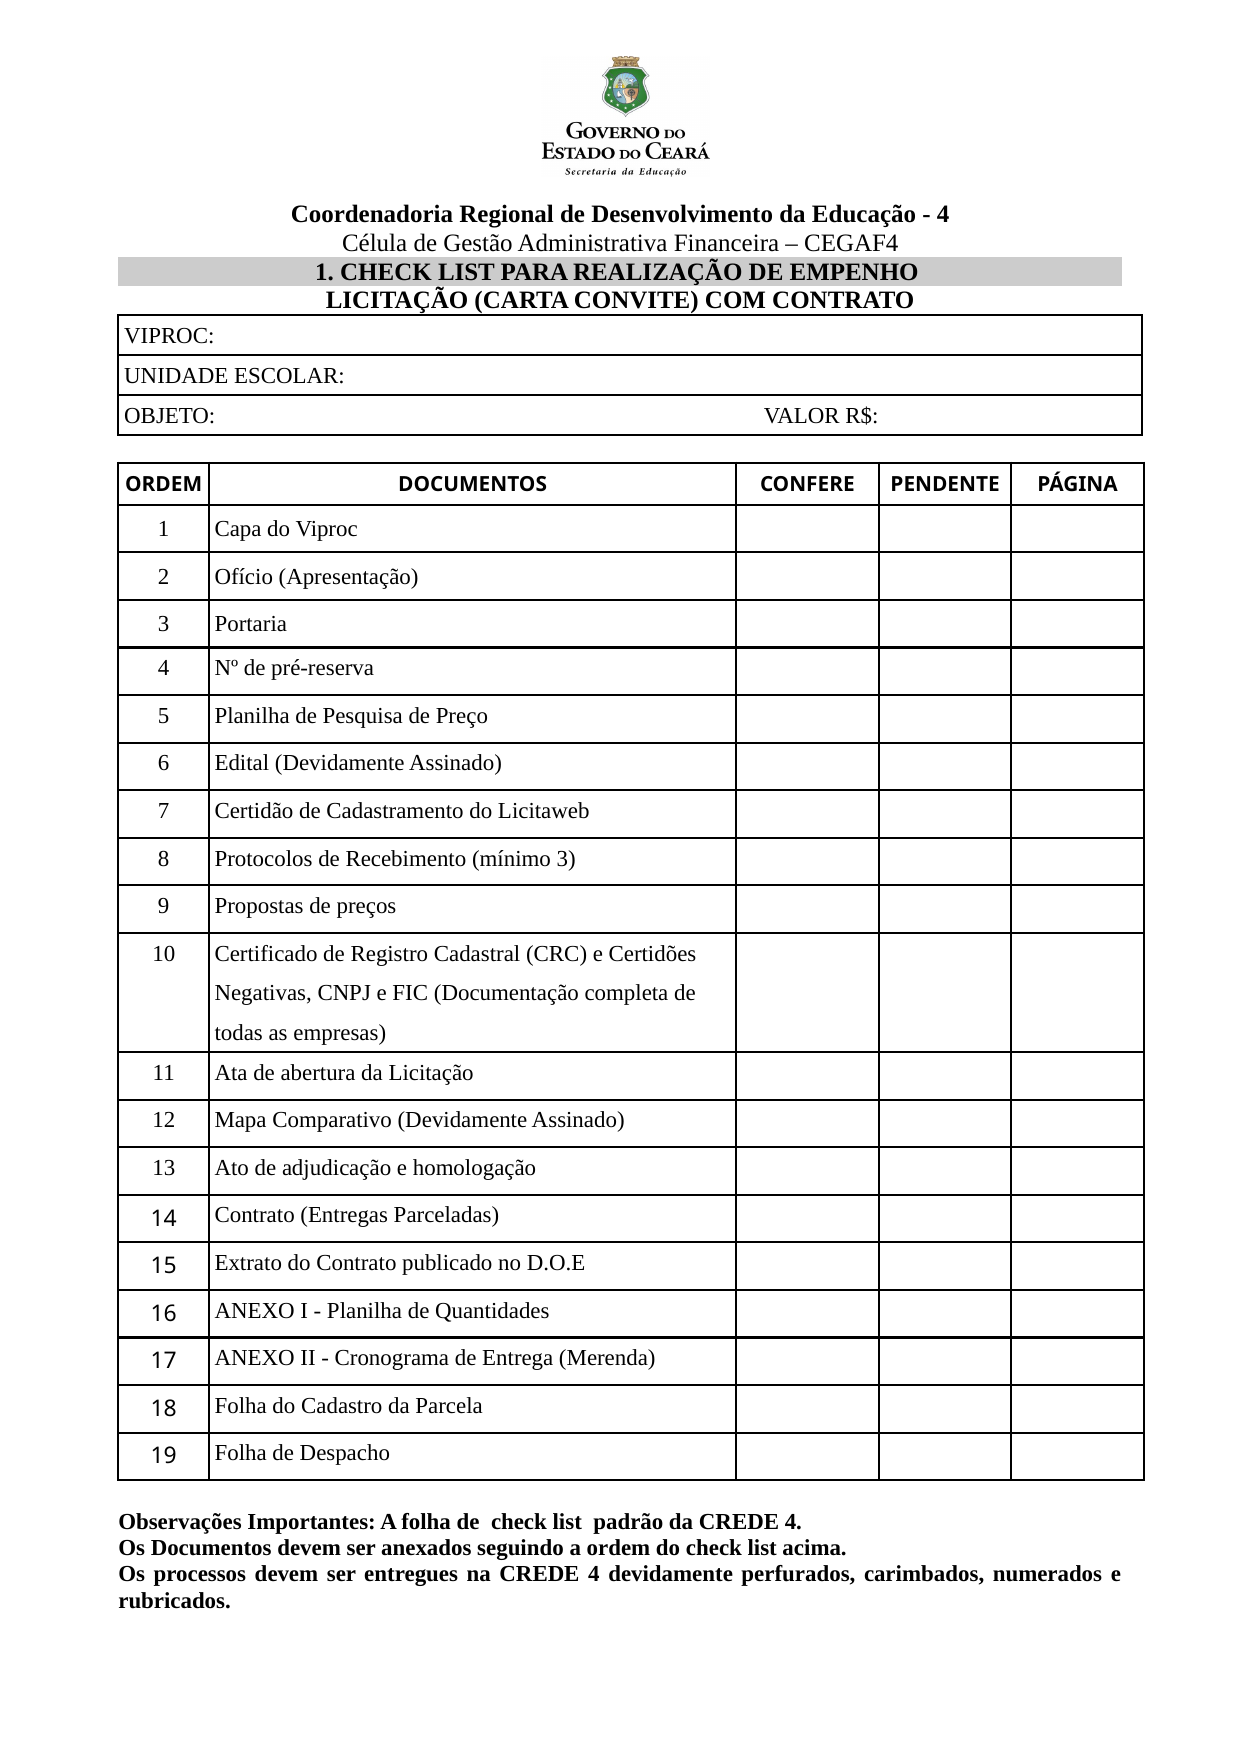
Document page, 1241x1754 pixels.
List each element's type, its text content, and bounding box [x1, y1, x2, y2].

table_header ORDEM [119, 464, 208, 503]
table_cell [880, 1148, 1010, 1194]
table_cell [1012, 1053, 1143, 1098]
table_cell [737, 934, 878, 1051]
table_cell [1012, 791, 1143, 837]
table_cell Nº de pré-reserva [210, 649, 735, 694]
table_cell [737, 1196, 878, 1241]
table_cell [737, 649, 878, 694]
table_cell [737, 601, 878, 646]
table_cell Propostas de preços [210, 886, 735, 932]
table_cell 6 [119, 744, 208, 789]
table_cell Ofício (Apresentação) [210, 553, 735, 599]
table_cell [880, 1053, 1010, 1098]
table_cell [737, 1386, 878, 1432]
table_cell 16 [119, 1291, 208, 1336]
table_cell Edital (Devidamente Assinado) [210, 744, 735, 789]
text LICITAÇÃO (CARTA CONVITE) COM CONTRATO [118, 286, 1122, 314]
table_cell 14 [119, 1196, 208, 1241]
table_cell 2 [119, 553, 208, 599]
table_cell Mapa Comparativo (Devidamente Assinado) [210, 1101, 735, 1146]
table_cell [880, 791, 1010, 837]
table_cell Certificado de Registro Cadastral (CRC) e Certidões Negativas, CNPJ e FIC (Documentação completa de todas as empresas) [210, 934, 735, 1051]
table_cell [1012, 696, 1143, 742]
table_cell [1012, 1243, 1143, 1289]
table_cell [737, 1148, 878, 1194]
table_cell [737, 1101, 878, 1146]
table_cell [1012, 649, 1143, 694]
text Célula de Gestão Administrativa Financeira – CEGAF4 [118, 228, 1122, 257]
table_cell [880, 886, 1010, 932]
picture [541, 56, 710, 177]
table_cell [1012, 934, 1143, 1051]
table_header PENDENTE [880, 464, 1010, 503]
table_cell 4 [119, 649, 208, 694]
table_cell [737, 1434, 878, 1479]
table_header CONFERE [737, 464, 878, 503]
table_cell UNIDADE ESCOLAR: [119, 356, 1141, 394]
table_cell OBJETO: VALOR R$: [119, 396, 1141, 434]
table_cell Planilha de Pesquisa de Preço [210, 696, 735, 742]
table_cell 3 [119, 601, 208, 646]
table_cell 19 [119, 1434, 208, 1479]
table_cell [1012, 1196, 1143, 1241]
table_cell [880, 649, 1010, 694]
table_cell [1012, 553, 1143, 599]
table_cell Ata de abertura da Licitação [210, 1053, 735, 1098]
table_cell Folha do Cadastro da Parcela [210, 1386, 735, 1432]
table_cell [880, 1339, 1010, 1384]
table_cell [737, 1339, 878, 1384]
table_cell [1012, 839, 1143, 884]
table_cell 9 [119, 886, 208, 932]
table_cell [880, 506, 1010, 551]
table_cell [1012, 744, 1143, 789]
table_cell 8 [119, 839, 208, 884]
table_cell [1012, 1434, 1143, 1479]
text 1. CHECK LIST PARA REALIZAÇÃO DE EMPENHO [118, 257, 1122, 286]
table_cell [737, 886, 878, 932]
table_cell [737, 553, 878, 599]
table_cell [880, 1386, 1010, 1432]
table_cell [737, 1053, 878, 1098]
table_cell 10 [119, 934, 208, 1051]
table_cell [1012, 1339, 1143, 1384]
table_cell [1012, 1101, 1143, 1146]
text Coordenadoria Regional de Desenvolvimento da Educação - 4 [118, 199, 1122, 228]
table_cell Contrato (Entregas Parceladas) [210, 1196, 735, 1241]
table_cell 1 [119, 506, 208, 551]
table_cell Portaria [210, 601, 735, 646]
table_cell [737, 791, 878, 837]
table_cell [737, 1243, 878, 1289]
table_cell Extrato do Contrato publicado no D.O.E [210, 1243, 735, 1289]
table_cell ANEXO II - Cronograma de Entrega (Merenda) [210, 1339, 735, 1384]
table_cell [737, 506, 878, 551]
table_header DOCUMENTOS [210, 464, 735, 503]
table_cell [880, 553, 1010, 599]
table_cell [880, 1434, 1010, 1479]
table_header VIPROC: [119, 316, 1141, 354]
table_cell [1012, 506, 1143, 551]
table_cell [1012, 886, 1143, 932]
table_cell Certidão de Cadastramento do Licitaweb [210, 791, 735, 837]
table_cell 17 [119, 1339, 208, 1384]
table_cell Capa do Viproc [210, 506, 735, 551]
table_cell [880, 1196, 1010, 1241]
table_cell 15 [119, 1243, 208, 1289]
table_cell [880, 696, 1010, 742]
table_cell [880, 934, 1010, 1051]
table_cell [880, 1243, 1010, 1289]
text Observações Importantes: A folha de check list padrão da CREDE 4. [118, 1508, 1122, 1534]
table_cell 12 [119, 1101, 208, 1146]
table_cell [1012, 1291, 1143, 1336]
table_header PÁGINA [1012, 464, 1143, 503]
table_cell Protocolos de Recebimento (mínimo 3) [210, 839, 735, 884]
table_cell Ato de adjudicação e homologação [210, 1148, 735, 1194]
table_cell Folha de Despacho [210, 1434, 735, 1479]
table_cell [737, 839, 878, 884]
table_cell [880, 744, 1010, 789]
table_cell [1012, 1386, 1143, 1432]
table_cell 13 [119, 1148, 208, 1194]
table_cell [880, 839, 1010, 884]
table_cell [1012, 1148, 1143, 1194]
table_cell 7 [119, 791, 208, 837]
table_cell ANEXO I - Planilha de Quantidades [210, 1291, 735, 1336]
table_cell 5 [119, 696, 208, 742]
table_cell [880, 601, 1010, 646]
table_cell 18 [119, 1386, 208, 1432]
table_cell 11 [119, 1053, 208, 1098]
text Os processos devem ser entregues na CREDE 4 devidamente perfurados, carimbados, numerados e rubricados. [118, 1560, 1122, 1613]
table_cell [1012, 601, 1143, 646]
table_cell [880, 1101, 1010, 1146]
text Os Documentos devem ser anexados seguindo a ordem do check list acima. [118, 1534, 1122, 1560]
table_cell [737, 696, 878, 742]
table_cell [880, 1291, 1010, 1336]
table_cell [737, 744, 878, 789]
table_cell [737, 1291, 878, 1336]
